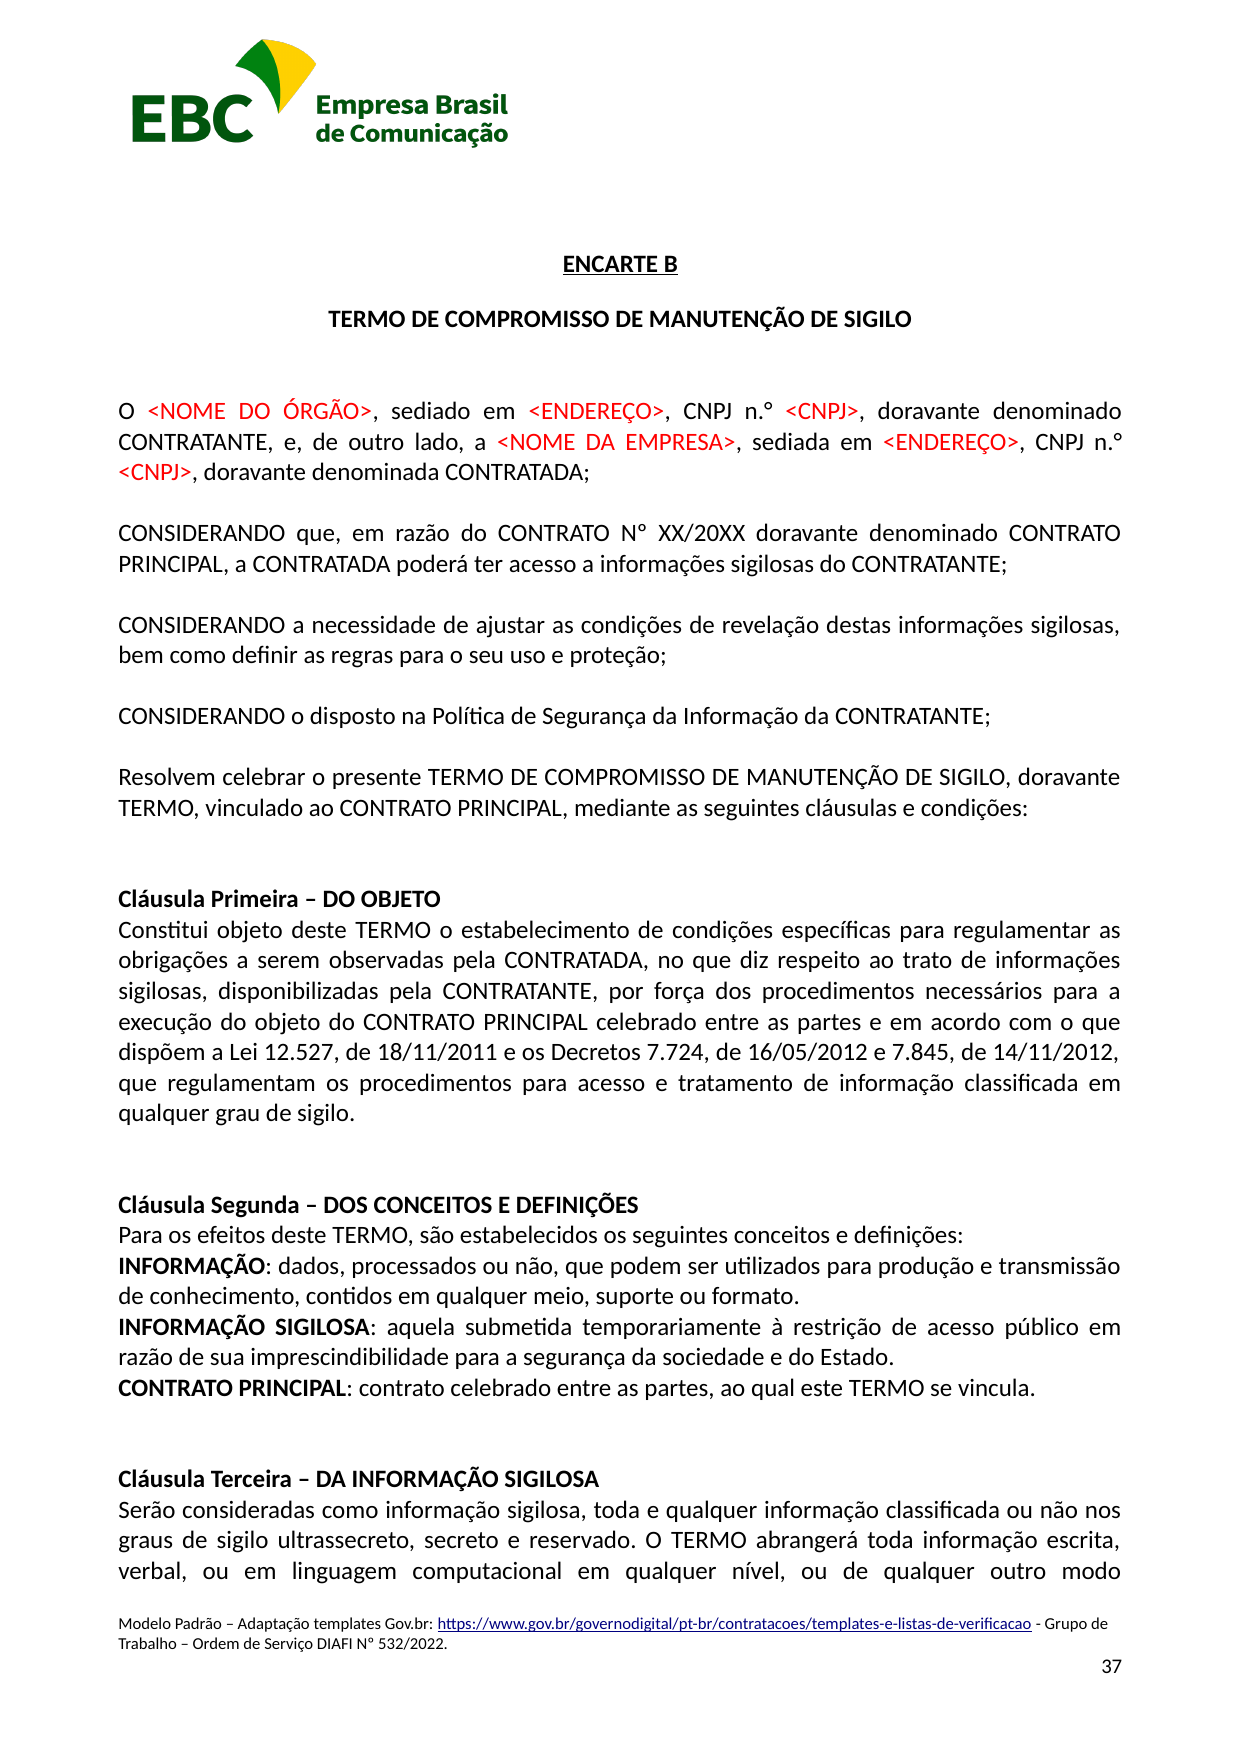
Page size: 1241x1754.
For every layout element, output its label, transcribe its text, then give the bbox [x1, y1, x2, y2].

text ENCARTE B [118, 248, 1122, 278]
text TERMO DE COMPROMISSO DE MANUTENÇÃO DE SIGILO [118, 304, 1122, 334]
text CONSIDERANDO que, em razão do CONTRATO Nº XX/20XX doravante denominado CONTRATO PRINCIPAL, a CONTRATADA poderá ter acesso a informações sigilosas do CONTRATANTE; [118, 517, 1122, 578]
text Serão consideradas como informação sigilosa, toda e qualquer informação classificada ou não nos graus de sigilo ultrassecreto, secreto e reservado. O TERMO abrangerá toda informação escrita, verbal, ou em linguagem computacional em qualquer nível, ou de qualquer outro modo [118, 1494, 1122, 1586]
text CONTRATO PRINCIPAL: contrato celebrado entre as partes, ao qual este TERMO se vincula. [118, 1372, 1122, 1402]
text INFORMAÇÃO: dados, processados ou não, que podem ser utilizados para produção e transmissão de conhecimento, contidos em qualquer meio, suporte ou formato. [118, 1250, 1122, 1311]
text Cláusula Primeira – DO OBJETO [118, 883, 1122, 914]
text CONSIDERANDO o disposto na Política de Segurança da Informação da CONTRATANTE; [118, 700, 1122, 731]
text Cláusula Segunda – DOS CONCEITOS E DEFINIÇÕES [118, 1189, 1122, 1219]
text Para os efeitos deste TERMO, são estabelecidos os seguintes conceitos e definições: [118, 1219, 1122, 1250]
text CONSIDERANDO a necessidade de ajustar as condições de revelação destas informações sigilosas, bem como definir as regras para o seu uso e proteção; [118, 609, 1122, 670]
text O <NOME DO ÓRGÃO>, sediado em <ENDEREÇO>, CNPJ n.° <CNPJ>, doravante denominado CONTRATANTE, e, de outro lado, a <NOME DA EMPRESA>, sediada em <ENDEREÇO>, CNPJ n.° <CNPJ>, doravante denominada CONTRATADA; [118, 395, 1122, 487]
text Resolvem celebrar o presente TERMO DE COMPROMISSO DE MANUTENÇÃO DE SIGILO, doravante TERMO, vinculado ao CONTRATO PRINCIPAL, mediante as seguintes cláusulas e condições: [118, 761, 1122, 822]
text INFORMAÇÃO SIGILOSA: aquela submetida temporariamente à restrição de acesso público em razão de sua imprescindibilidade para a segurança da sociedade e do Estado. [118, 1311, 1122, 1372]
text Cláusula Terceira – DA INFORMAÇÃO SIGILOSA [118, 1463, 1122, 1494]
text Constitui objeto deste TERMO o estabelecimento de condições específicas para regulamentar as obrigações a serem observadas pela CONTRATADA, no que diz respeito ao trato de informações sigilosas, disponibilizadas pela CONTRATANTE, por força dos procedimentos necessários para a execução do objeto do CONTRATO PRINCIPAL celebrado entre as partes e em acordo com o que dispõem a Lei 12.527, de 18/11/2011 e os Decretos 7.724, de 16/05/2012 e 7.845, de 14/11/2012, que regulamentam os procedimentos para acesso e tratamento de informação classificada em qualquer grau de sigilo. [118, 914, 1122, 1128]
